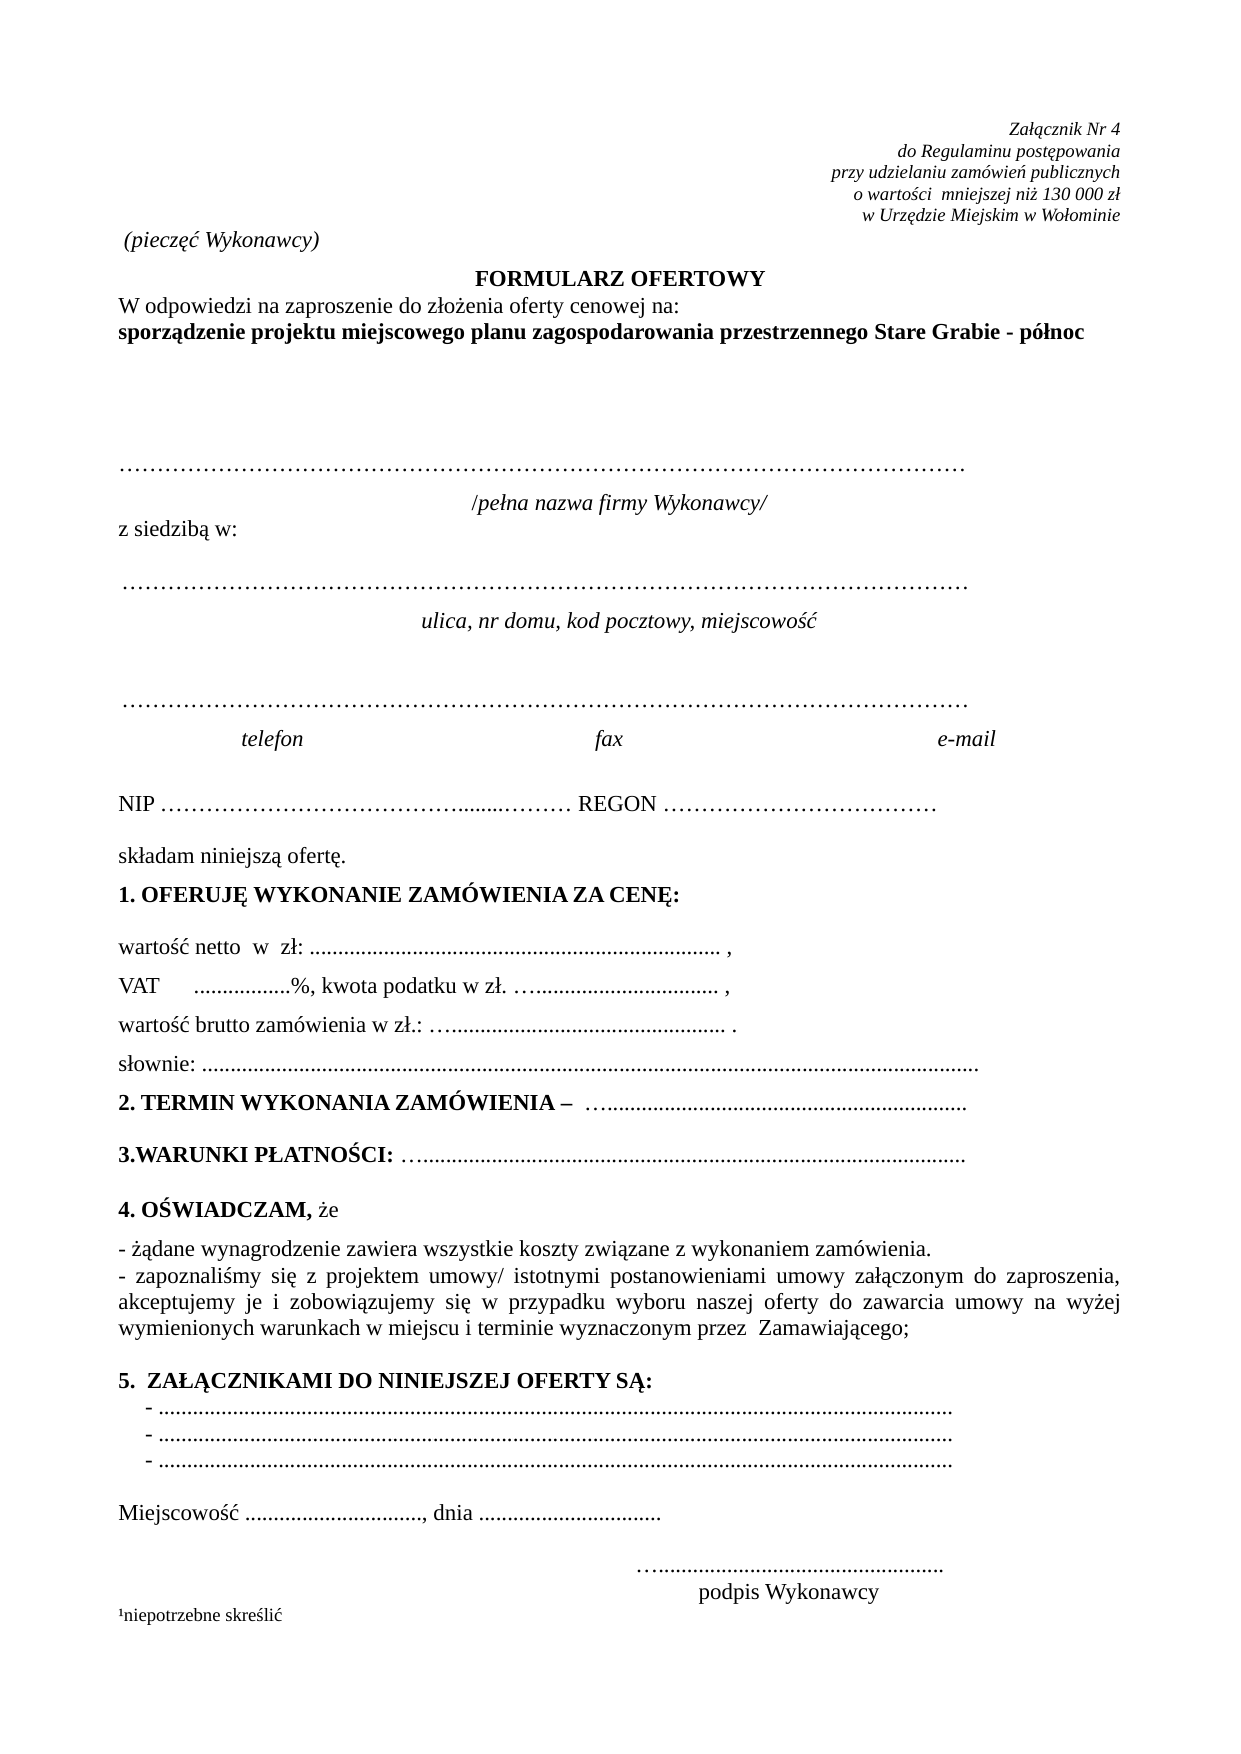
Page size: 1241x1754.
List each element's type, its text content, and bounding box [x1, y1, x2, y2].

text 1. OFERUJĘ WYKONANIE ZAMÓWIENIA ZA CENĘ: [118, 881, 1122, 908]
text wartość netto w zł: ........................................................................ , [118, 933, 1122, 960]
text W odpowiedzi na zaproszenie do złożenia oferty cenowej na: [118, 292, 1122, 318]
text Załącznik Nr 4 [118, 118, 1122, 140]
text - zapoznaliśmy się z projektem umowy/ istotnymi postanowieniami umowy załączonym do zaproszenia, akceptujemy je i zobowiązujemy się w przypadku wyboru naszej oferty do zawarcia umowy na wyżej wymienionych warunkach w miejscu i terminie wyznaczonym przez Zamawiającego; [118, 1262, 1122, 1341]
text ….................................................. [118, 1552, 1122, 1578]
text ¹niepotrzebne skreślić [118, 1604, 1122, 1626]
text sporządzenie projektu miejscowego planu zagospodarowania przestrzennego Stare Grabie - północ [118, 318, 1122, 344]
text VAT .................%, kwota podatku w zł. …................................ , [118, 972, 1122, 998]
text wartość brutto zamówienia w zł.: …................................................ . [118, 1011, 1122, 1037]
text - ........................................................................................................................................... [145, 1420, 1122, 1446]
text ………………………………………………………………………………………………… [121, 568, 1122, 594]
text ulica, nr domu, kod pocztowy, miejscowość [118, 607, 1122, 633]
text 4. OŚWIADCZAM, że [118, 1196, 1122, 1222]
text 2. TERMIN WYKONANIA ZAMÓWIENIA – …............................................................... [118, 1089, 1122, 1115]
text 3.WARUNKI PŁATNOŚCI: …............................................................................................... [118, 1141, 1122, 1167]
text przy udzielaniu zamówień publicznych [118, 161, 1122, 183]
text składam niniejszą ofertę. [118, 842, 1122, 869]
text telefon fax e-mail [118, 724, 1122, 751]
text (pieczęć Wykonawcy) [118, 226, 1122, 252]
text podpis Wykonawcy [118, 1578, 1122, 1604]
text o wartości mniejszej niż 130 000 zł [118, 183, 1122, 204]
text ………………………………………………………………………………………………… [118, 450, 1122, 476]
text - ........................................................................................................................................... [145, 1446, 1122, 1472]
text ………………………………………………………………………………………………… [121, 686, 1122, 712]
text z siedzibą w: [118, 515, 1122, 541]
text do Regulaminu postępowania [118, 140, 1122, 161]
text /pełna nazwa firmy Wykonawcy/ [118, 489, 1122, 515]
text słownie: ........................................................................................................................................ [118, 1050, 1122, 1076]
text w Urzędzie Miejskim w Wołominie [118, 204, 1122, 226]
text - żądane wynagrodzenie zawiera wszystkie koszty związane z wykonaniem zamówienia. [118, 1235, 1122, 1262]
text Miejscowość ..............................., dnia ................................ [118, 1499, 1122, 1525]
text - ........................................................................................................................................... [145, 1393, 1122, 1420]
text NIP …………………………………........……… REGON ……………………………… [118, 790, 1122, 816]
text 5. ZAŁĄCZNIKAMI DO NINIEJSZEJ OFERTY SĄ: [118, 1367, 1122, 1393]
text FORMULARZ OFERTOWY [118, 265, 1122, 292]
